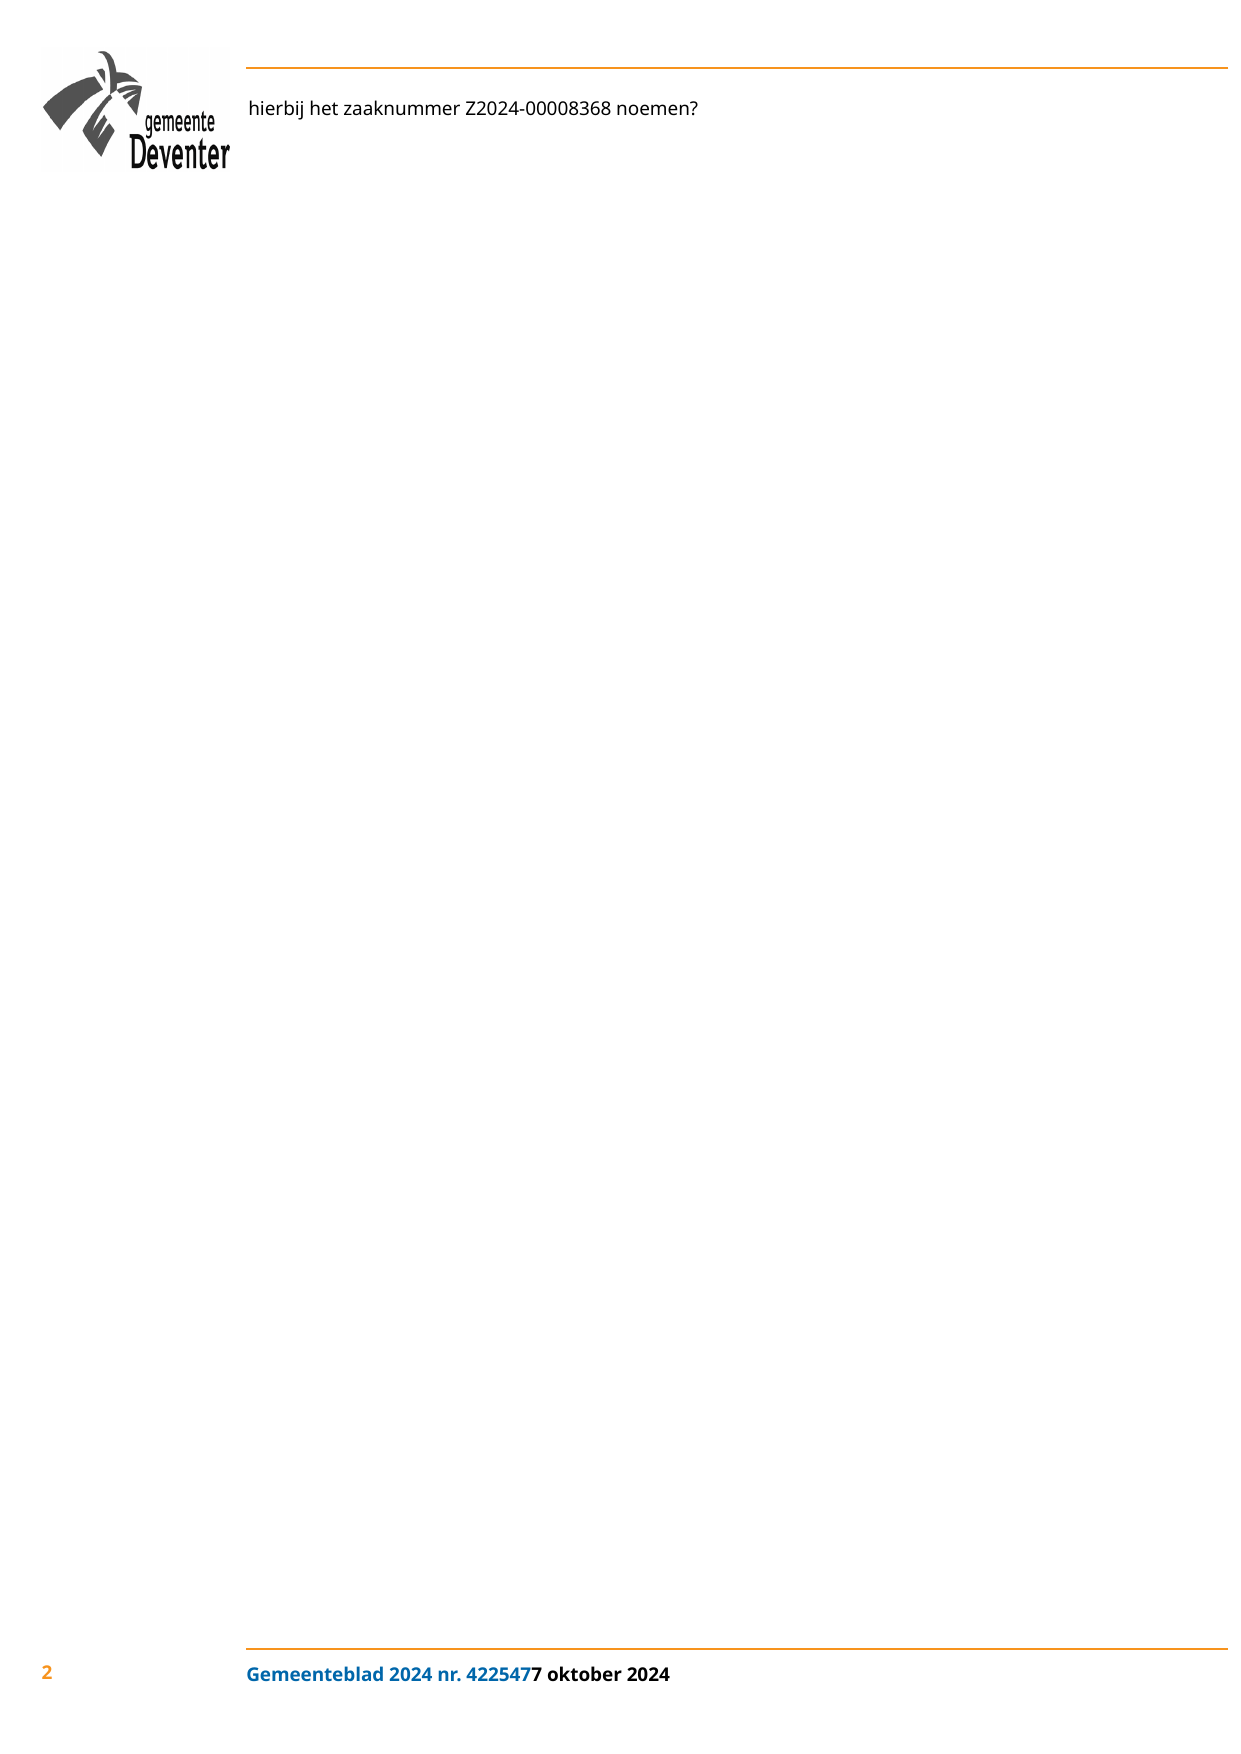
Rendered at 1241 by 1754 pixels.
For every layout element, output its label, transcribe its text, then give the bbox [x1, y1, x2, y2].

picture [41, 47, 231, 172]
text hierbij het zaaknummer Z2024-00008368 noemen? [248, 95, 1152, 121]
